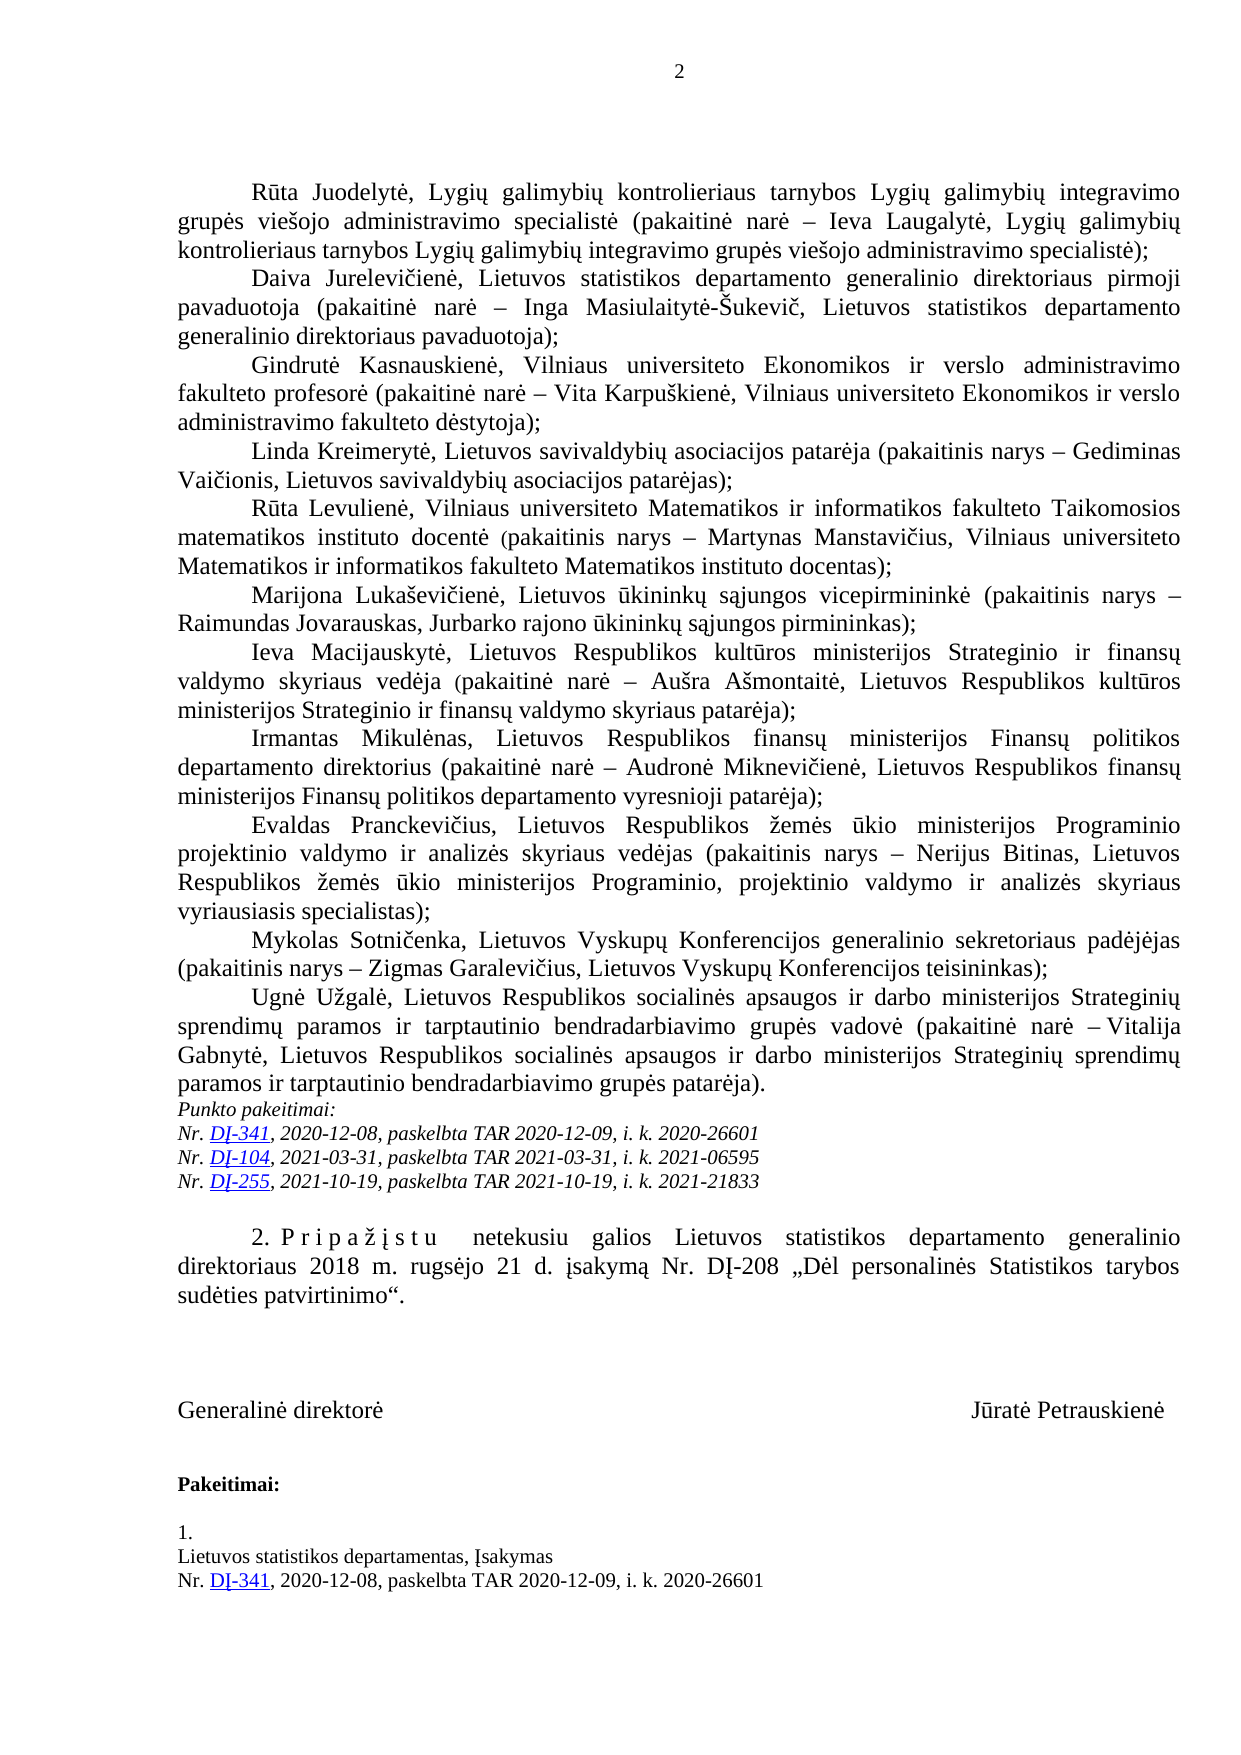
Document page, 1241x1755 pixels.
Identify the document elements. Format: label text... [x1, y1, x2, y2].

text Ugnė Užgalė, Lietuvos Respublikos socialinės apsaugos ir darbo ministerijos Strateginių sprendimų paramos ir tarptautinio bendradarbiavimo grupės vadovė (pakaitinė narė – Vitalija Gabnytė, Lietuvos Respublikos socialinės apsaugos ir darbo ministerijos Strateginių sprendimų paramos ir tarptautinio bendradarbiavimo grupės patarėja). [177, 982, 1181, 1097]
text Lietuvos statistikos departamentas, Įsakymas [177, 1544, 1181, 1568]
text Rūta Levulienė, Vilniaus universiteto Matematikos ir informatikos fakulteto Taikomosios matematikos instituto docentė (pakaitinis narys – Martynas Manstavičius, Vilniaus universiteto Matematikos ir informatikos fakulteto Matematikos instituto docentas); [177, 493, 1181, 580]
text 1. [177, 1520, 1181, 1544]
text Generalinė direktorė Jūratė Petrauskienė [177, 1395, 1181, 1423]
text Marijona Lukaševičienė, Lietuvos ūkininkų sąjungos vicepirmininkė (pakaitinis narys – Raimundas Jovarauskas, Jurbarko rajono ūkininkų sąjungos pirmininkas); [177, 580, 1181, 637]
text Evaldas Pranckevičius, Lietuvos Respublikos žemės ūkio ministerijos Programinio projektinio valdymo ir analizės skyriaus vedėjas (pakaitinis narys – Nerijus Bitinas, Lietuvos Respublikos žemės ūkio ministerijos Programinio, projektinio valdymo ir analizės skyriaus vyriausiasis specialistas); [177, 810, 1181, 925]
text Linda Kreimerytė, Lietuvos savivaldybių asociacijos patarėja (pakaitinis narys – Gediminas Vaičionis, Lietuvos savivaldybių asociacijos patarėjas); [177, 436, 1181, 493]
text Irmantas Mikulėnas, Lietuvos Respublikos finansų ministerijos Finansų politikos departamento direktorius (pakaitinė narė – Audronė Miknevičienė, Lietuvos Respublikos finansų ministerijos Finansų politikos departamento vyresnioji patarėja); [177, 723, 1181, 810]
text Ieva Macijauskytė, Lietuvos Respublikos kultūros ministerijos Strateginio ir finansų valdymo skyriaus vedėja (pakaitinė narė – Aušra Ašmontaitė, Lietuvos Respublikos kultūros ministerijos Strateginio ir finansų valdymo skyriaus patarėja); [177, 637, 1181, 723]
text Nr. DĮ-104, 2021-03-31, paskelbta TAR 2021-03-31, i. k. 2021-06595 [177, 1145, 1181, 1169]
text Punkto pakeitimai: [177, 1097, 1181, 1121]
text Mykolas Sotničenka, Lietuvos Vyskupų Konferencijos generalinio sekretoriaus padėjėjas (pakaitinis narys – Zigmas Garalevičius, Lietuvos Vyskupų Konferencijos teisininkas); [177, 925, 1181, 982]
text Daiva Jurelevičienė, Lietuvos statistikos departamento generalinio direktoriaus pirmoji pavaduotoja (pakaitinė narė – Inga Masiulaitytė-Šukevič, Lietuvos statistikos departamento generalinio direktoriaus pavaduotoja); [177, 263, 1181, 350]
text 2. Pripažįstu netekusiu galios Lietuvos statistikos departamento generalinio direktoriaus 2018 m. rugsėjo 21 d. įsakymą Nr. DĮ-208 „Dėl personalinės Statistikos tarybos sudėties patvirtinimo“. [177, 1222, 1181, 1308]
text Rūta Juodelytė, Lygių galimybių kontrolieriaus tarnybos Lygių galimybių integravimo grupės viešojo administravimo specialistė (pakaitinė narė – Ieva Laugalytė, Lygių galimybių kontrolieriaus tarnybos Lygių galimybių integravimo grupės viešojo administravimo specialistė); [177, 177, 1181, 263]
text Gindrutė Kasnauskienė, Vilniaus universiteto Ekonomikos ir verslo administravimo fakulteto profesorė (pakaitinė narė – Vita Karpuškienė, Vilniaus universiteto Ekonomikos ir verslo administravimo fakulteto dėstytoja); [177, 350, 1181, 436]
text Nr. DĮ-255, 2021-10-19, paskelbta TAR 2021-10-19, i. k. 2021-21833 [177, 1169, 1181, 1193]
text Pakeitimai: [177, 1472, 1181, 1496]
text Nr. DĮ-341, 2020-12-08, paskelbta TAR 2020-12-09, i. k. 2020-26601 [177, 1568, 1181, 1592]
text Nr. DĮ-341, 2020-12-08, paskelbta TAR 2020-12-09, i. k. 2020-26601 [177, 1121, 1181, 1145]
